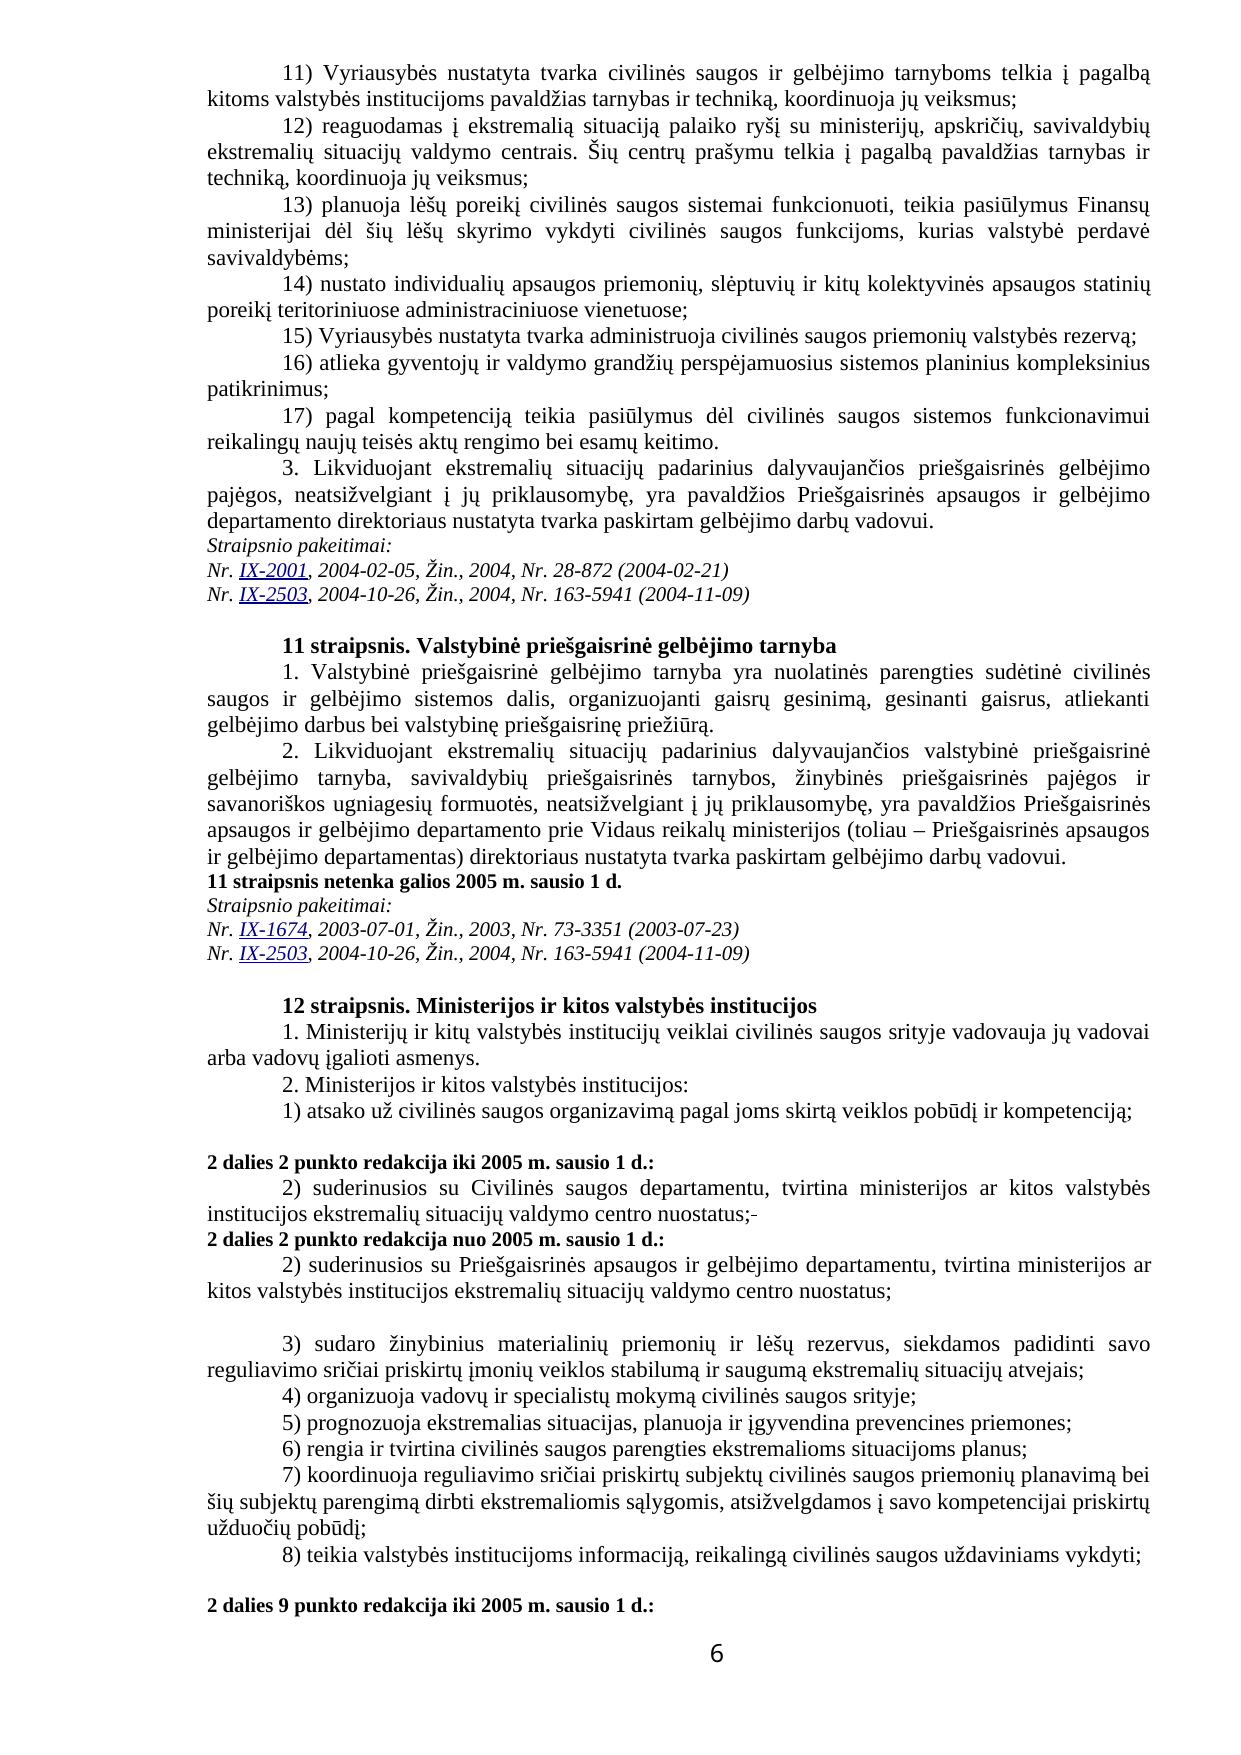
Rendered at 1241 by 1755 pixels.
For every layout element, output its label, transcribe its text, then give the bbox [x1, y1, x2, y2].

text 2 dalies 2 punkto redakcija iki 2005 m. sausio 1 d.: [207, 1150, 1152, 1174]
text 8) teikia valstybės institucijoms informaciją, reikalingą civilinės saugos uždaviniams vykdyti; [207, 1541, 1152, 1567]
text 17) pagal kompetenciją teikia pasiūlymus dėl civilinės saugos sistemos funkcionavimui reikalingų naujų teisės aktų rengimo bei esamų keitimo. [207, 402, 1152, 454]
text 11) Vyriausybės nustatyta tvarka civilinės saugos ir gelbėjimo tarnyboms telkia į pagalbą kitoms valstybės institucijoms pavaldžias tarnybas ir techniką, koordinuoja jų veiksmus; [207, 59, 1152, 112]
text 15) Vyriausybės nustatyta tvarka administruoja civilinės saugos priemonių valstybės rezervą; [207, 323, 1152, 349]
text Nr. IX-2001, 2004-02-05, Žin., 2004, Nr. 28-872 (2004-02-21) [207, 557, 1152, 582]
text 5) prognozuoja ekstremalias situacijas, planuoja ir įgyvendina prevencines priemones; [207, 1409, 1152, 1435]
text 11 straipsnis. Valstybinė priešgaisrinė gelbėjimo tarnyba [207, 632, 1152, 658]
text 1. Ministerijų ir kitų valstybės institucijų veiklai civilinės saugos srityje vadovauja jų vadovai arba vadovų įgalioti asmenys. [207, 1018, 1152, 1071]
text 2 dalies 9 punkto redakcija iki 2005 m. sausio 1 d.: [207, 1593, 1152, 1617]
text Nr. IX-2503, 2004-10-26, Žin., 2004, Nr. 163-5941 (2004-11-09) [207, 941, 1152, 965]
text 11 straipsnis netenka galios 2005 m. sausio 1 d. [207, 869, 1152, 893]
text Nr. IX-1674, 2003-07-01, Žin., 2003, Nr. 73-3351 (2003-07-23) [207, 917, 1152, 941]
text 2) suderinusios su Priešgaisrinės apsaugos ir gelbėjimo departamentu, tvirtina ministerijos ar kitos valstybės institucijos ekstremalių situacijų valdymo centro nuostatus; [207, 1251, 1152, 1303]
text 12) reaguodamas į ekstremalią situaciją palaiko ryšį su ministerijų, apskričių, savivaldybių ekstremalių situacijų valdymo centrais. Šių centrų prašymu telkia į pagalbą pavaldžias tarnybas ir techniką, koordinuoja jų veiksmus; [207, 112, 1152, 191]
text Straipsnio pakeitimai: [207, 533, 1152, 557]
text 12 straipsnis. Ministerijos ir kitos valstybės institucijos [207, 992, 1152, 1018]
text 1) atsako už civilinės saugos organizavimą pagal joms skirtą veiklos pobūdį ir kompetenciją; [207, 1097, 1152, 1123]
text 2 dalies 2 punkto redakcija nuo 2005 m. sausio 1 d.: [207, 1227, 1152, 1251]
text 3) sudaro žinybinius materialinių priemonių ir lėšų rezervus, siekdamos padidinti savo reguliavimo sričiai priskirtų įmonių veiklos stabilumą ir saugumą ekstremalių situacijų atvejais; [207, 1330, 1152, 1382]
text 4) organizuoja vadovų ir specialistų mokymą civilinės saugos srityje; [207, 1382, 1152, 1409]
text 14) nustato individualių apsaugos priemonių, slėptuvių ir kitų kolektyvinės apsaugos statinių poreikį teritoriniuose administraciniuose vienetuose; [207, 270, 1152, 323]
text 2. Likviduojant ekstremalių situacijų padarinius dalyvaujančios valstybinė priešgaisrinė gelbėjimo tarnyba, savivaldybių priešgaisrinės tarnybos, žinybinės priešgaisrinės pajėgos ir savanoriškos ugniagesių formuotės, neatsižvelgiant į jų priklausomybę, yra pavaldžios Priešgaisrinės apsaugos ir gelbėjimo departamento prie Vidaus reikalų ministerijos (toliau – Priešgaisrinės apsaugos ir gelbėjimo departamentas) direktoriaus nustatyta tvarka paskirtam gelbėjimo darbų vadovui. [207, 737, 1152, 869]
text 6) rengia ir tvirtina civilinės saugos parengties ekstremalioms situacijoms planus; [207, 1435, 1152, 1462]
text 7) koordinuoja reguliavimo sričiai priskirtų subjektų civilinės saugos priemonių planavimą bei šių subjektų parengimą dirbti ekstremaliomis sąlygomis, atsižvelgdamos į savo kompetencijai priskirtų užduočių pobūdį; [207, 1462, 1152, 1541]
text 1. Valstybinė priešgaisrinė gelbėjimo tarnyba yra nuolatinės parengties sudėtinė civilinės saugos ir gelbėjimo sistemos dalis, organizuojanti gaisrų gesinimą, gesinanti gaisrus, atliekanti gelbėjimo darbus bei valstybinę priešgaisrinę priežiūrą. [207, 658, 1152, 737]
text 13) planuoja lėšų poreikį civilinės saugos sistemai funkcionuoti, teikia pasiūlymus Finansų ministerijai dėl šių lėšų skyrimo vykdyti civilinės saugos funkcijoms, kurias valstybė perdavė savivaldybėms; [207, 191, 1152, 270]
text Nr. IX-2503, 2004-10-26, Žin., 2004, Nr. 163-5941 (2004-11-09) [207, 582, 1152, 606]
text 16) atlieka gyventojų ir valdymo grandžių perspėjamuosius sistemos planinius kompleksinius patikrinimus; [207, 349, 1152, 402]
text 3. Likviduojant ekstremalių situacijų padarinius dalyvaujančios priešgaisrinės gelbėjimo pajėgos, neatsižvelgiant į jų priklausomybę, yra pavaldžios Priešgaisrinės apsaugos ir gelbėjimo departamento direktoriaus nustatyta tvarka paskirtam gelbėjimo darbų vadovui. [207, 454, 1152, 533]
text 2) suderinusios su Civilinės saugos departamentu, tvirtina ministerijos ar kitos valstybės institucijos ekstremalių situacijų valdymo centro nuostatus; [207, 1174, 1152, 1227]
text 2. Ministerijos ir kitos valstybės institucijos: [207, 1071, 1152, 1097]
text Straipsnio pakeitimai: [207, 893, 1152, 917]
